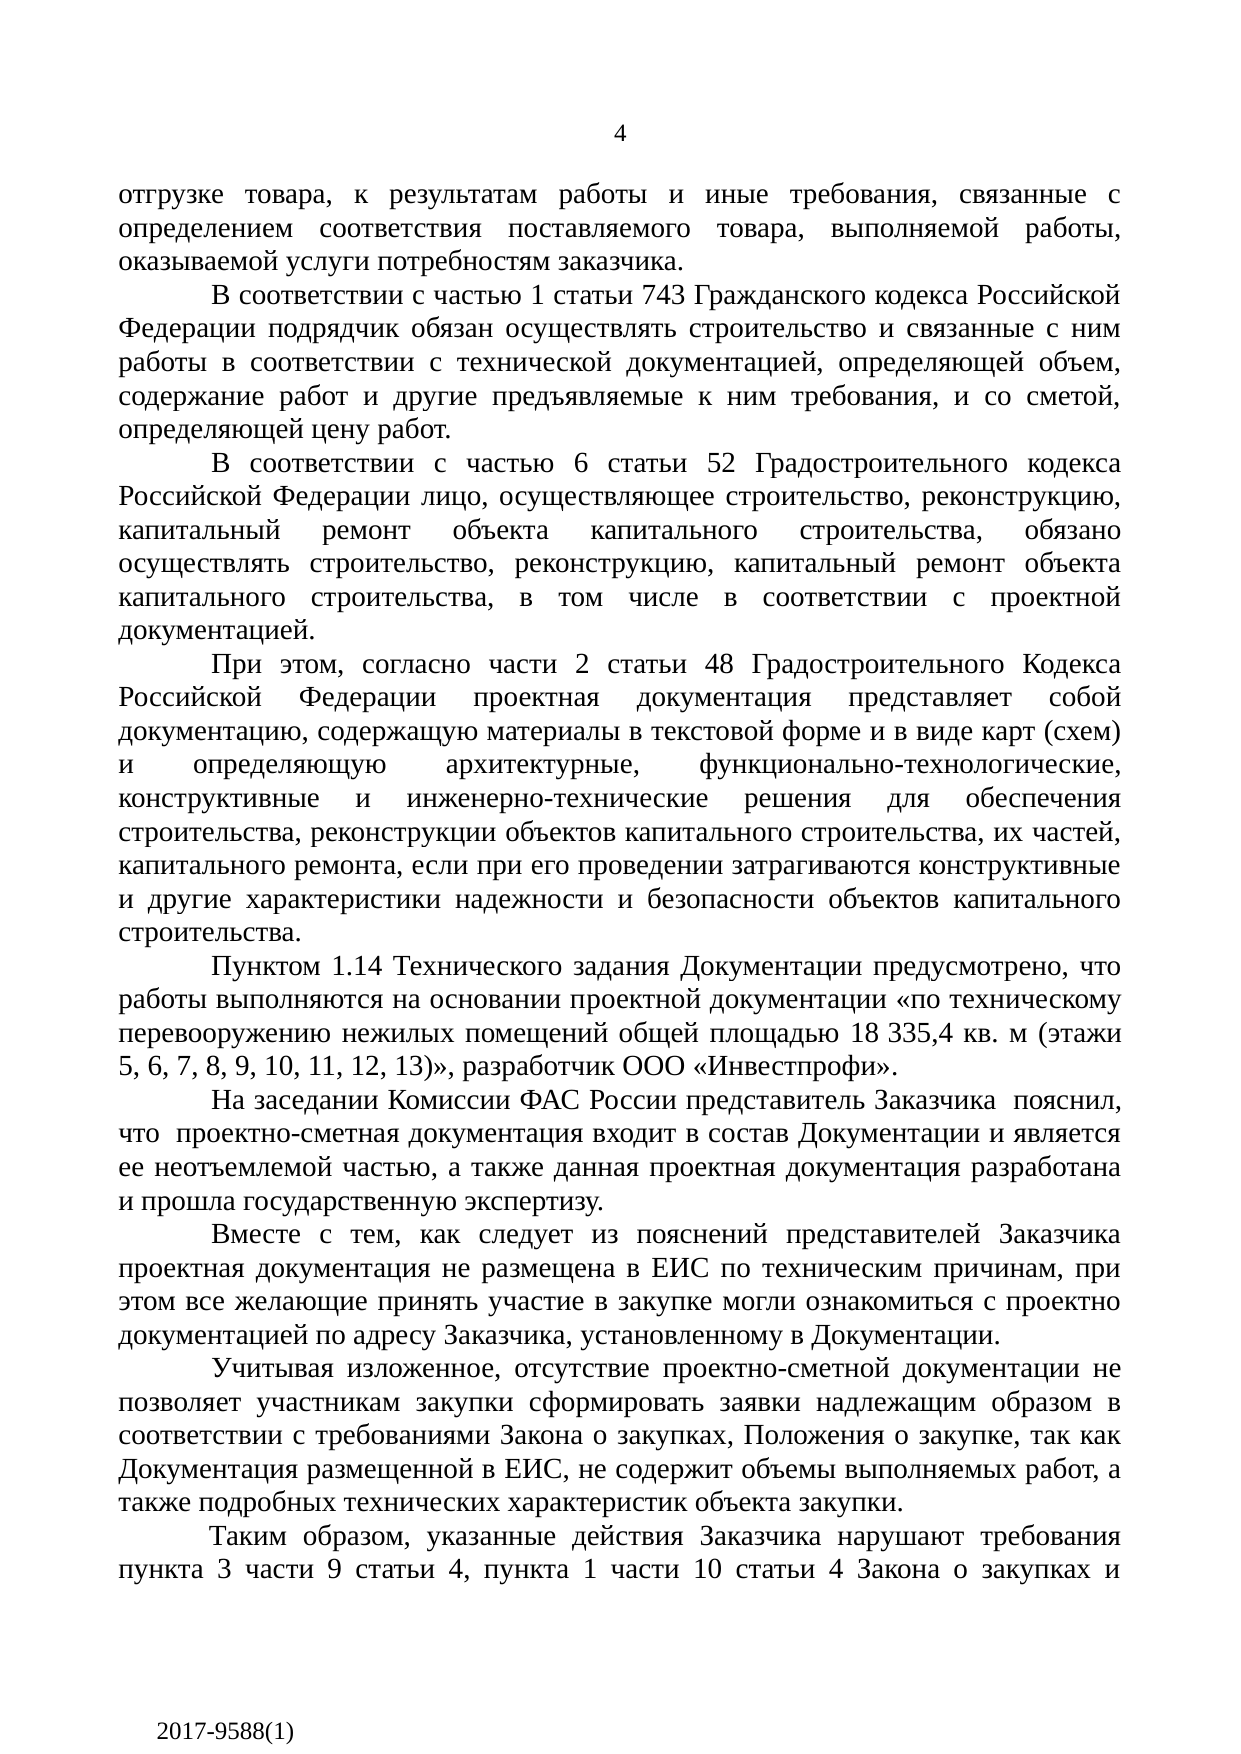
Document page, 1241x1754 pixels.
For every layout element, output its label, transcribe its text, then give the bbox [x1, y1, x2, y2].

text В соответствии с частью 1 статьи 743 Гражданского кодекса Российской Федерации подрядчик обязан осуществлять строительство и связанные с ним работы в соответствии с технической документацией, определяющей объем, содержание работ и другие предъявляемые к ним требования, и со сметой, определяющей цену работ. [118, 277, 1122, 445]
text Вместе с тем, как следует из пояснений представителей Заказчика проектная документация не размещена в ЕИС по техническим причинам, при этом все желающие принять участие в закупке могли ознакомиться с проектно документацией по адресу Заказчика, установленному в Документации. [118, 1216, 1122, 1350]
text Учитывая изложенное, отсутствие проектно-сметной документации не позволяет участникам закупки сформировать заявки надлежащим образом в соответствии с требованиями Закона о закупках, Положения о закупке, так как Документация размещенной в ЕИС, не содержит объемы выполняемых работ, а также подробных технических характеристик объекта закупки. [118, 1350, 1122, 1518]
text На заседании Комиссии ФАС России представитель Заказчика пояснил, что проектно-сметная документация входит в состав Документации и является ее неотъемлемой частью, а также данная проектная документация разработана и прошла государственную экспертизу. [118, 1082, 1122, 1216]
text отгрузке товара, к результатам работы и иные требования, связанные с определением соответствия поставляемого товара, выполняемой работы, оказываемой услуги потребностям заказчика. [118, 176, 1122, 277]
text В соответствии с частью 6 статьи 52 Градостроительного кодекса Российской Федерации лицо, осуществляющее строительство, реконструкцию, капитальный ремонт объекта капитального строительства, обязано осуществлять строительство, реконструкцию, капитальный ремонт объекта капитального строительства, в том числе в соответствии с проектной документацией. [118, 445, 1122, 646]
text При этом, согласно части 2 статьи 48 Градостроительного Кодекса Российской Федерации проектная документация представляет собой документацию, содержащую материалы в текстовой форме и в виде карт (схем) и определяющую архитектурные, функционально-технологические, конструктивные и инженерно-технические решения для обеспечения строительства, реконструкции объектов капитального строительства, их частей, капитального ремонта, если при его проведении затрагиваются конструктивные и другие характеристики надежности и безопасности объектов капитального строительства. [118, 646, 1122, 948]
text Таким образом, указанные действия Заказчика нарушают требования пункта 3 части 9 статьи 4, пункта 1 части 10 статьи 4 Закона о закупках и [118, 1518, 1122, 1585]
text Пунктом 1.14 Технического задания Документации предусмотрено, что работы выполняются на основании проектной документации «по техническому перевооружению нежилых помещений общей площадью 18 335,4 кв. м (этажи 5, 6, 7, 8, 9, 10, 11, 12, 13)», разработчик ООО «Инвестпрофи». [118, 948, 1122, 1082]
